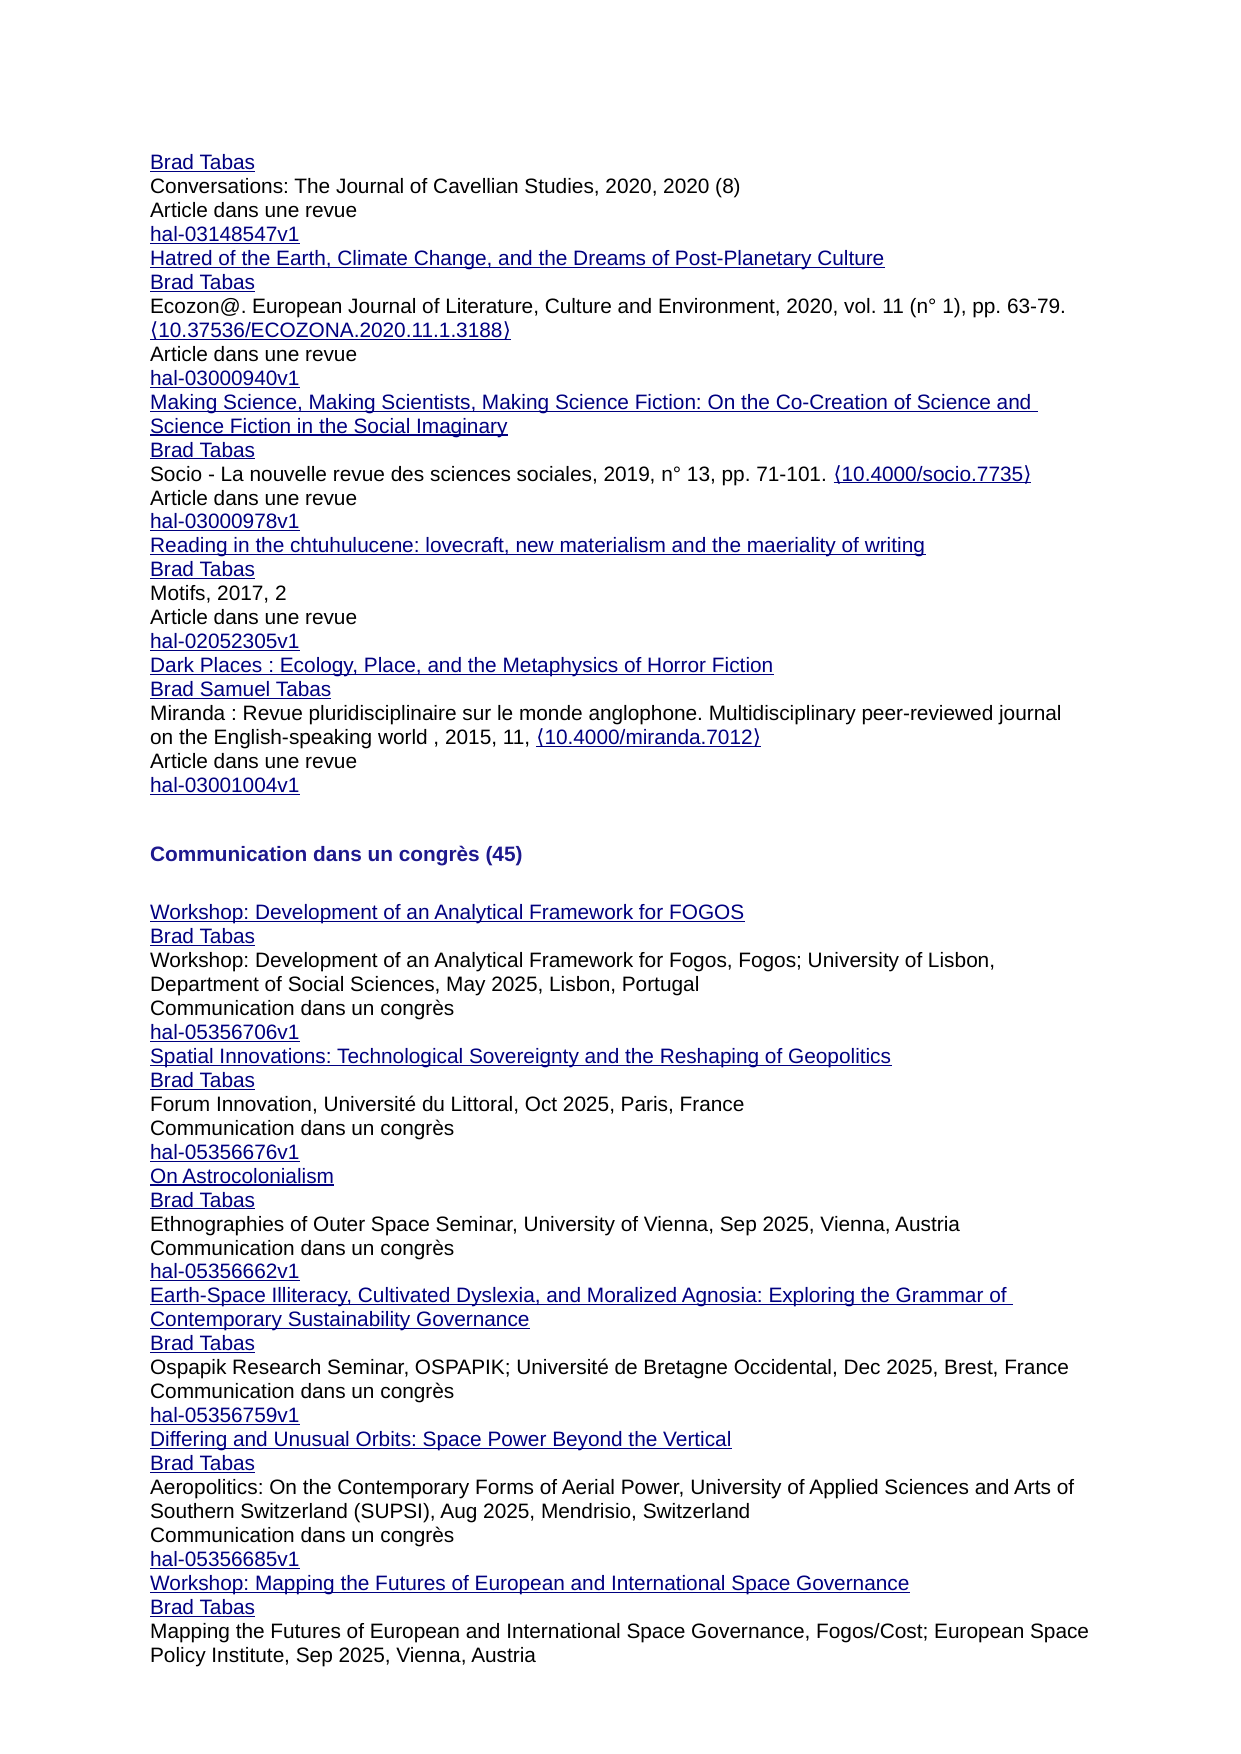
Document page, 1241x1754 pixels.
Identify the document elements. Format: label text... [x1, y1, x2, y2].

table_cell Dark Places : Ecology, Place, and the Metaphysics of Horror Fiction Brad Samuel Tabas Miranda : Revue pluridisciplinaire sur le monde anglophone. Multidisciplinary peer-reviewed journal on the English-speaking world , 2015, 11, ⟨10.4000/miranda.7012⟩ Article dans une revue hal-03001004v1 [150, 653, 1090, 797]
table_cell Differing and Unusual Orbits: Space Power Beyond the Vertical Brad Tabas Aeropolitics: On the Contemporary Forms of Aerial Power, University of Applied Sciences and Arts of Southern Switzerland (SUPSI), Aug 2025, Mendrisio, Switzerland Communication dans un congrès hal-05356685v1 [150, 1427, 1090, 1571]
subtitle Communication dans un congrès (45) [150, 842, 1090, 866]
table_header Workshop: Development of an Analytical Framework for FOGOS Brad Tabas Workshop: Development of an Analytical Framework for Fogos, Fogos; University of Lisbon, Department of Social Sciences, May 2025, Lisbon, Portugal Communication dans un congrès hal-05356706v1 [150, 900, 1090, 1044]
table_cell Workshop: Mapping the Futures of European and International Space Governance Brad Tabas Mapping the Futures of European and International Space Governance, Fogos/Cost; European Space Policy Institute, Sep 2025, Vienna, Austria [150, 1571, 1090, 1667]
table_cell On Astrocolonialism Brad Tabas Ethnographies of Outer Space Seminar, University of Vienna, Sep 2025, Vienna, Austria Communication dans un congrès hal-05356662v1 [150, 1164, 1090, 1283]
table_cell Spatial Innovations: Technological Sovereignty and the Reshaping of Geopolitics Brad Tabas Forum Innovation, Université du Littoral, Oct 2025, Paris, France Communication dans un congrès hal-05356676v1 [150, 1044, 1090, 1163]
table_cell Earth-Space Illiteracy, Cultivated Dyslexia, and Moralized Agnosia: Exploring the Grammar of Contemporary Sustainability Governance Brad Tabas Ospapik Research Seminar, OSPAPIK; Université de Bretagne Occidental, Dec 2025, Brest, France Communication dans un congrès hal-05356759v1 [150, 1283, 1090, 1427]
table_cell Brad Tabas Conversations: The Journal of Cavellian Studies, 2020, 2020 (8) Article dans une revue hal-03148547v1 [150, 150, 1090, 246]
table_cell Hatred of the Earth, Climate Change, and the Dreams of Post-Planetary Culture Brad Tabas Ecozon@. European Journal of Literature, Culture and Environment, 2020, vol. 11 (n° 1), pp. 63-79. ⟨10.37536/ECOZONA.2020.11.1.3188⟩ Article dans une revue hal-03000940v1 [150, 246, 1090, 389]
table_cell Reading in the chtuhulucene: lovecraft, new materialism and the maeriality of writing Brad Tabas Motifs, 2017, 2 Article dans une revue hal-02052305v1 [150, 533, 1090, 653]
table_cell Making Science, Making Scientists, Making Science Fiction: On the Co-Creation of Science and Science Fiction in the Social Imaginary Brad Tabas Socio - La nouvelle revue des sciences sociales, 2019, n° 13, pp. 71-101. ⟨10.4000/socio.7735⟩ Article dans une revue hal-03000978v1 [150, 390, 1090, 533]
